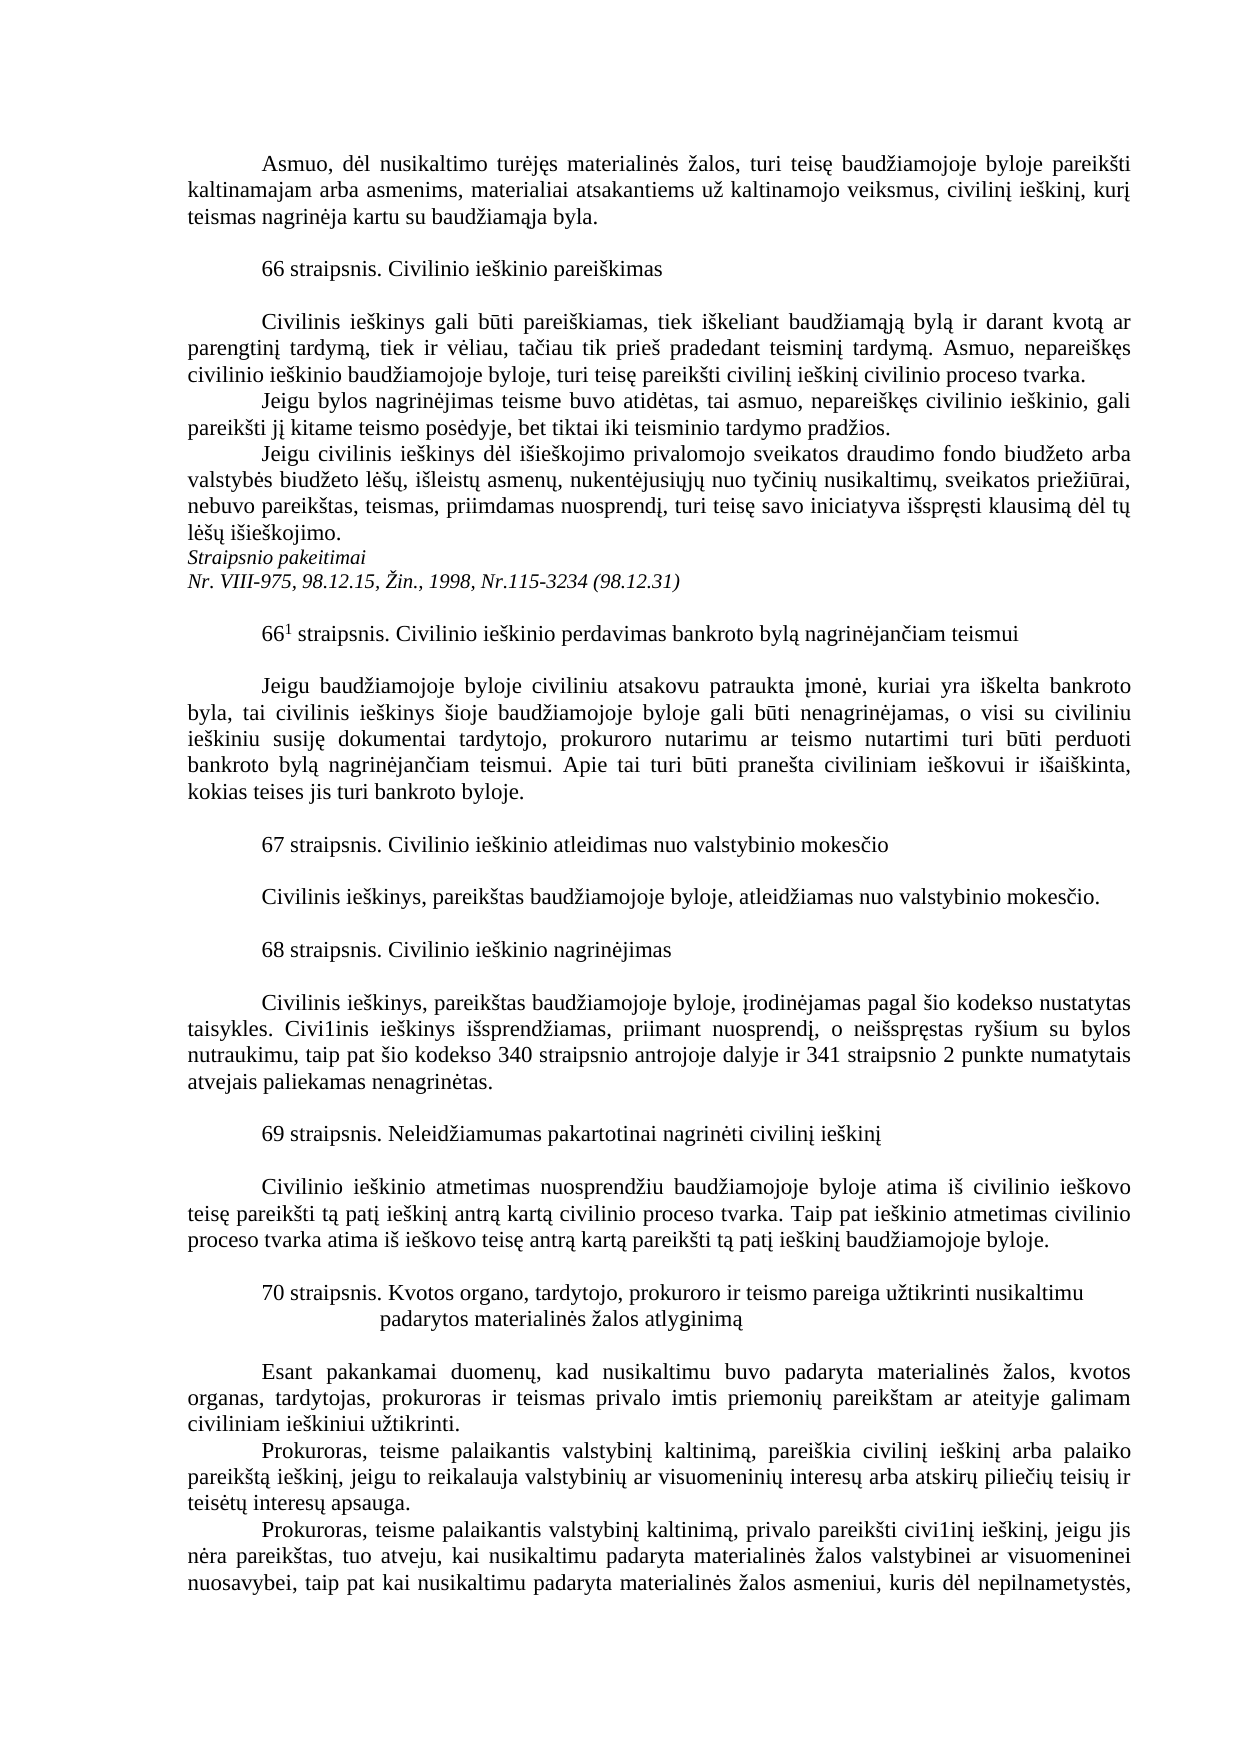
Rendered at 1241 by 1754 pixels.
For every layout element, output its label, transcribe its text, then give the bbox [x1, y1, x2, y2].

text Civilinis ieškinys, pareikštas baudžiamojoje byloje, atleidžiamas nuo valstybinio mokesčio. [187, 883, 1132, 910]
text 66 straipsnis. Civilinio ieškinio pareiškimas [187, 255, 1132, 282]
text Civilinis ieškinys, pareikštas baudžiamojoje byloje, įrodinėjamas pagal šio kodekso nustatytas taisykles. Civi1inis ieškinys išsprendžiamas, priimant nuosprendį, o neišspręstas ryšium su bylos nutraukimu, taip pat šio kodekso 340 straipsnio antrojoje dalyje ir 341 straipsnio 2 punkte numatytais atvejais paliekamas nenagrinėtas. [187, 989, 1132, 1094]
text padarytos materialinės žalos atlyginimą [187, 1305, 1132, 1331]
text Jeigu bylos nagrinėjimas teisme buvo atidėtas, tai asmuo, nepareiškęs civilinio ieškinio, gali pareikšti jį kitame teismo posėdyje, bet tiktai iki teisminio tardymo pradžios. [187, 387, 1132, 440]
text 70 straipsnis. Kvotos organo, tardytojo, prokuroro ir teismo pareiga užtikrinti nusikaltimu [187, 1279, 1132, 1305]
text Esant pakankamai duomenų, kad nusikaltimu buvo padaryta materialinės žalos, kvotos organas, tardytojas, prokuroras ir teismas privalo imtis priemonių pareikštam ar ateityje galimam civiliniam ieškiniui užtikrinti. [187, 1358, 1132, 1437]
text 67 straipsnis. Civilinio ieškinio atleidimas nuo valstybinio mokesčio [187, 831, 1132, 857]
text Civilinio ieškinio atmetimas nuosprendžiu baudžiamojoje byloje atima iš civilinio ieškovo teisę pareikšti tą patį ieškinį antrą kartą civilinio proceso tvarka. Taip pat ieškinio atmetimas civilinio proceso tvarka atima iš ieškovo teisę antrą kartą pareikšti tą patį ieškinį baudžiamojoje byloje. [187, 1173, 1132, 1252]
text 661 straipsnis. Civilinio ieškinio perdavimas bankroto bylą nagrinėjančiam teismui [187, 620, 1132, 646]
text Prokuroras, teisme palaikantis valstybinį kaltinimą, pareiškia civilinį ieškinį arba palaiko pareikštą ieškinį, jeigu to reikalauja valstybinių ar visuomeninių interesų arba atskirų piliečių teisių ir teisėtų interesų apsauga. [187, 1437, 1132, 1516]
text 69 straipsnis. Neleidžiamumas pakartotinai nagrinėti civilinį ieškinį [187, 1121, 1132, 1147]
text Jeigu baudžiamojoje byloje civiliniu atsakovu patraukta įmonė, kuriai yra iškelta bankroto byla, tai civilinis ieškinys šioje baudžiamojoje byloje gali būti nenagrinėjamas, o visi su civiliniu ieškiniu susiję dokumentai tardytojo, prokuroro nutarimu ar teismo nutartimi turi būti perduoti bankroto bylą nagrinėjančiam teismui. Apie tai turi būti pranešta civiliniam ieškovui ir išaiškinta, kokias teises jis turi bankroto byloje. [187, 672, 1132, 804]
text Nr. VIII-975, 98.12.15, Žin., 1998, Nr.115-3234 (98.12.31) [187, 569, 1132, 593]
text 68 straipsnis. Civilinio ieškinio nagrinėjimas [187, 936, 1132, 962]
text Jeigu civilinis ieškinys dėl išieškojimo privalomojo sveikatos draudimo fondo biudžeto arba valstybės biudžeto lėšų, išleistų asmenų, nukentėjusiųjų nuo tyčinių nusikaltimų, sveikatos priežiūrai, nebuvo pareikštas, teismas, priimdamas nuosprendį, turi teisę savo iniciatyva išspręsti klausimą dėl tų lėšų išieškojimo. [187, 440, 1132, 545]
text Civilinis ieškinys gali būti pareiškiamas, tiek iškeliant baudžiamąją bylą ir darant kvotą ar parengtinį tardymą, tiek ir vėliau, tačiau tik prieš pradedant teisminį tardymą. Asmuo, nepareiškęs civilinio ieškinio baudžiamojoje byloje, turi teisę pareikšti civilinį ieškinį civilinio proceso tvarka. [187, 308, 1132, 387]
text Straipsnio pakeitimai [187, 545, 1132, 569]
text Asmuo, dėl nusikaltimo turėjęs materialinės žalos, turi teisę baudžiamojoje byloje pareikšti kaltinamajam arba asmenims, materialiai atsakantiems už kaltinamojo veiksmus, civilinį ieškinį, kurį teismas nagrinėja kartu su baudžiamąja byla. [187, 150, 1132, 229]
text Prokuroras, teisme palaikantis valstybinį kaltinimą, privalo pareikšti civi1inį ieškinį, jeigu jis nėra pareikštas, tuo atveju, kai nusikaltimu padaryta materialinės žalos valstybinei ar visuomeninei nuosavybei, taip pat kai nusikaltimu padaryta materialinės žalos asmeniui, kuris dėl nepilnametystės, [187, 1516, 1132, 1595]
